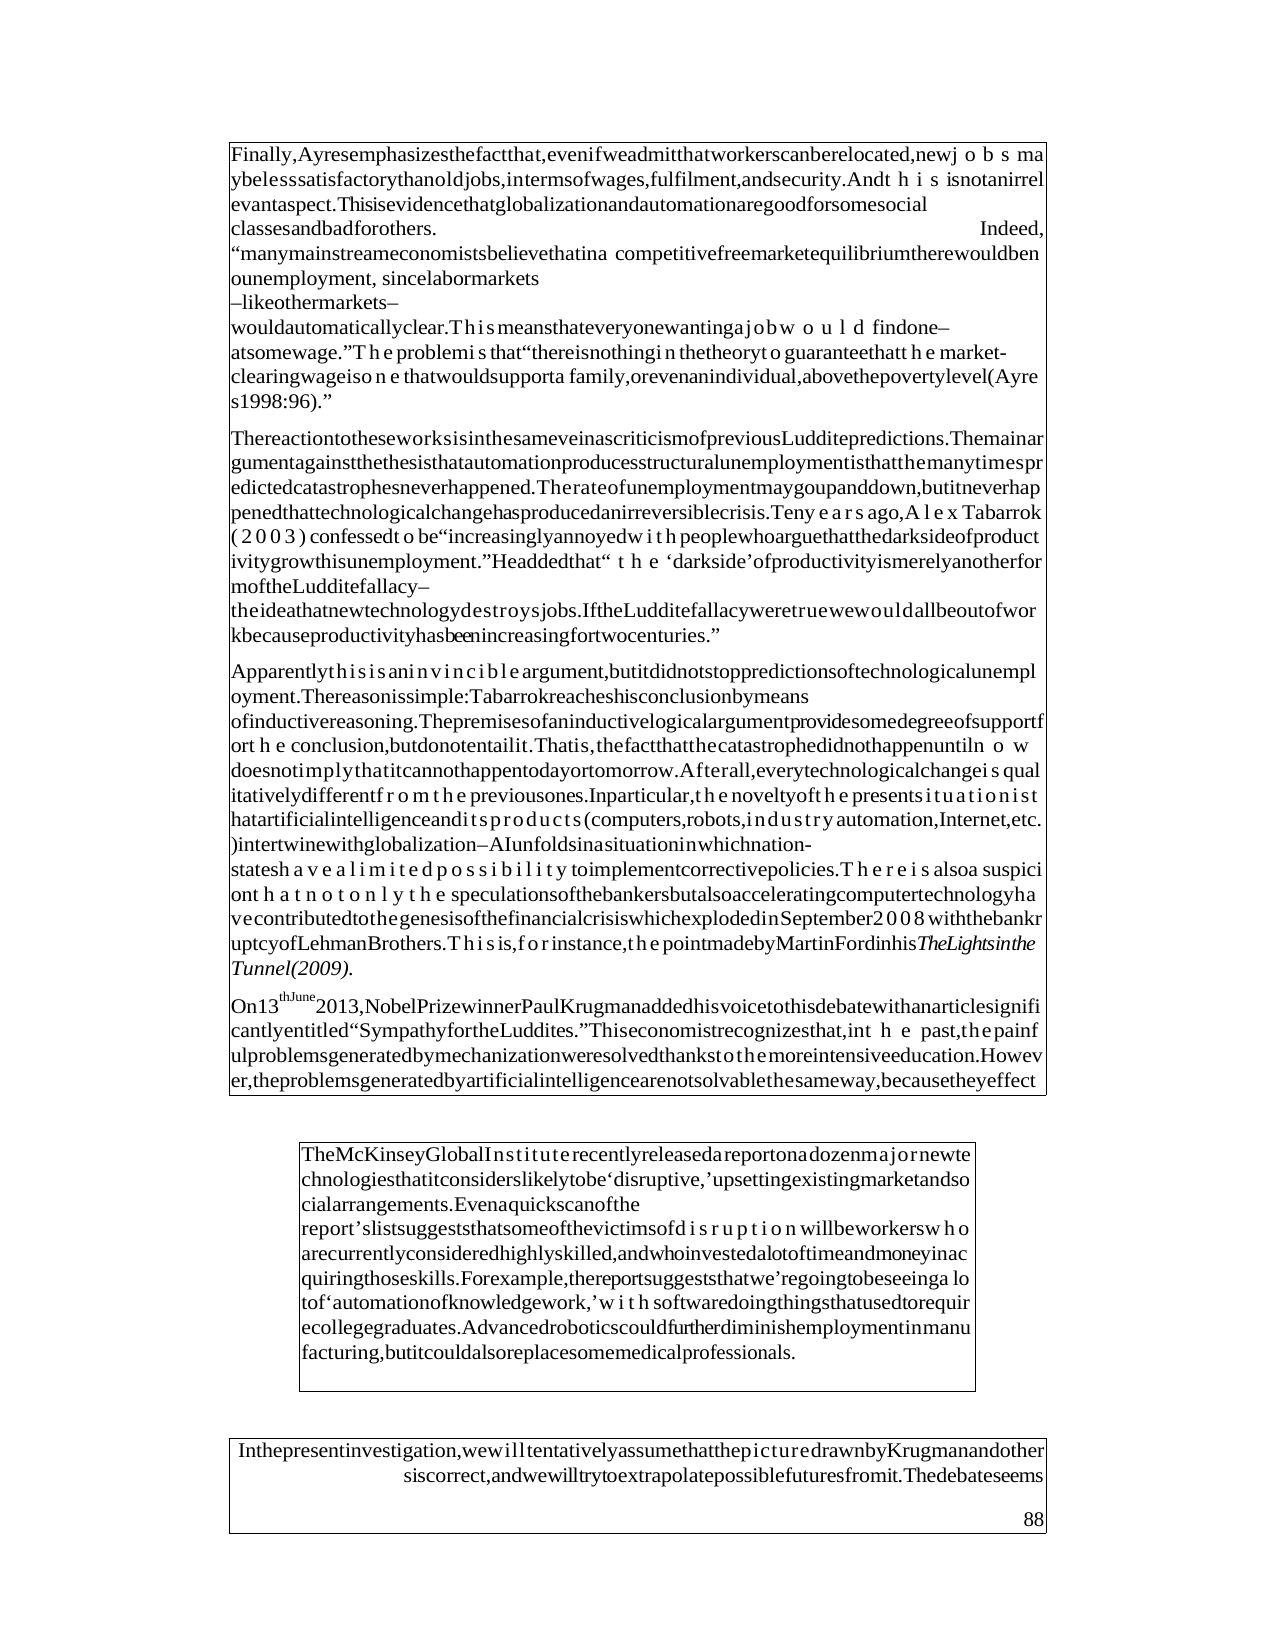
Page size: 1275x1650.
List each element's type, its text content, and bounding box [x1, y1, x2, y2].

text Finally,Ayresemphasizesthefactthat,evenifweadmitthatworkerscanberelocated,newjobsmaybelesssatisfactorythanoldjobs,intermsofwages,fulfilment,andsecurity.Andthisisnotanirrelevantaspect.Thisisevidencethatglobalizationandautomationaregoodforsomesocial classesandbadforothers. Indeed, “manymainstreameconomistsbelievethatinacompetitivefreemarketequilibriumtherewouldbenounemployment, sincelabormarkets [231, 143, 1044, 289]
text Apparentlythisisaninvincibleargument,butitdidnotstoppredictionsoftechnologicalunemployment.Thereasonissimple:Tabarrokreacheshisconclusionbymeans ofinductivereasoning.Thepremisesofaninductivelogicalargumentprovidesomedegreeofsupportfortheconclusion,butdonotentailit.Thatis,thefactthatthecatastrophedidnothappenuntilnowdoesnotimplythatitcannothappentodayortomorrow.Afterall,everytechnologicalchangeisqualitativelydifferentfromthepreviousones.Inparticular,thenoveltyofthepresentsituationisthatartificialintelligenceanditsproducts(computers,robots,industryautomation,Internet,etc.)intertwinewithglobalization–AIunfoldsinasituationinwhichnation-stateshavealimitedpossibilitytoimplementcorrectivepolicies.ThereisalsoasuspicionthatnotonlythespeculationsofthebankersbutalsoacceleratingcomputertechnologyhavecontributedtothegenesisofthefinancialcrisiswhichexplodedinSeptember2008withthebankruptcyofLehmanBrothers.Thisis,forinstance,thepointmadebyMartinFordinhisTheLightsintheTunnel(2009). [231, 659, 1044, 979]
text –likeothermarkets–wouldautomaticallyclear.Thismeansthateveryonewantingajobwouldfindone–atsomewage.”Theproblemisthat“thereisnothinginthetheorytoguaranteethatthemarket-clearingwageisonethatwouldsupportafamily,orevenanindividual,abovethepovertylevel(Ayres1998:96).” [231, 290, 1044, 413]
text TheMcKinseyGlobalInstituterecentlyreleasedareportonadozenmajornewtechnologiesthatitconsiderslikelytobe‘disruptive,’upsettingexistingmarketandsocialarrangements.Evenaquickscanofthe report’slistsuggeststhatsomeofthevictimsofdisruptionwillbeworkerswhoarecurrentlyconsideredhighlyskilled,andwhoinvestedalotoftimeandmoneyinacquiringthoseskills.Forexample,thereportsuggeststhatwe’regoingtobeseeingalotof‘automationofknowledgework,’withsoftwaredoingthingsthatusedtorequirecollegegraduates.Advancedroboticscouldfurtherdiminishemploymentinmanufacturing,butitcouldalsoreplacesomemedicalprofessionals. [301, 1143, 974, 1364]
text On13thJune2013,NobelPrizewinnerPaulKrugmanaddedhisvoicetothisdebatewithanarticlesignificantlyentitled“SympathyfortheLuddites.”Thiseconomistrecognizesthat,inthepast,thepainfulproblemsgeneratedbymechanizationweresolvedthankstothemoreintensiveeducation.However,theproblemsgeneratedbyartificialintelligencearenotsolvablethesameway,becausetheyeffecteducatedworkersaswell.Thus,today,“amuchdarkerpictureoftheeffectsoftechnologyonlaborisemerging.”Krugmanremindsusthat [231, 988, 1044, 1095]
text 88 [230, 1507, 1044, 1531]
text Inthepresentinvestigation,wewilltentativelyassumethatthepicturedrawnbyKrugmanandothersiscorrect,andwewilltrytoextrapolatepossiblefuturesfromit.Thedebateseems [231, 1439, 1044, 1487]
text ThereactiontotheseworksisinthesameveinascriticismofpreviousLudditepredictions.Themainargumentagainstthethesisthatautomationproducesstructuralunemploymentisthatthemanytimespredictedcatastrophesneverhappened.Therateofunemploymentmaygoupanddown,butitneverhappenedthattechnologicalchangehasproducedanirreversiblecrisis.Tenyearsago,AlexTabarrok(2003)confessedtobe“increasinglyannoyedwithpeoplewhoarguethatthedarksideofproductivitygrowthisunemployment.”Headdedthat“the‘darkside’ofproductivityismerelyanotherformoftheLudditefallacy–theideathatnewtechnologydestroysjobs.IftheLudditefallacyweretruewewouldallbeoutofworkbecauseproductivityhasbeenincreasingfortwocenturies.” [231, 426, 1044, 647]
